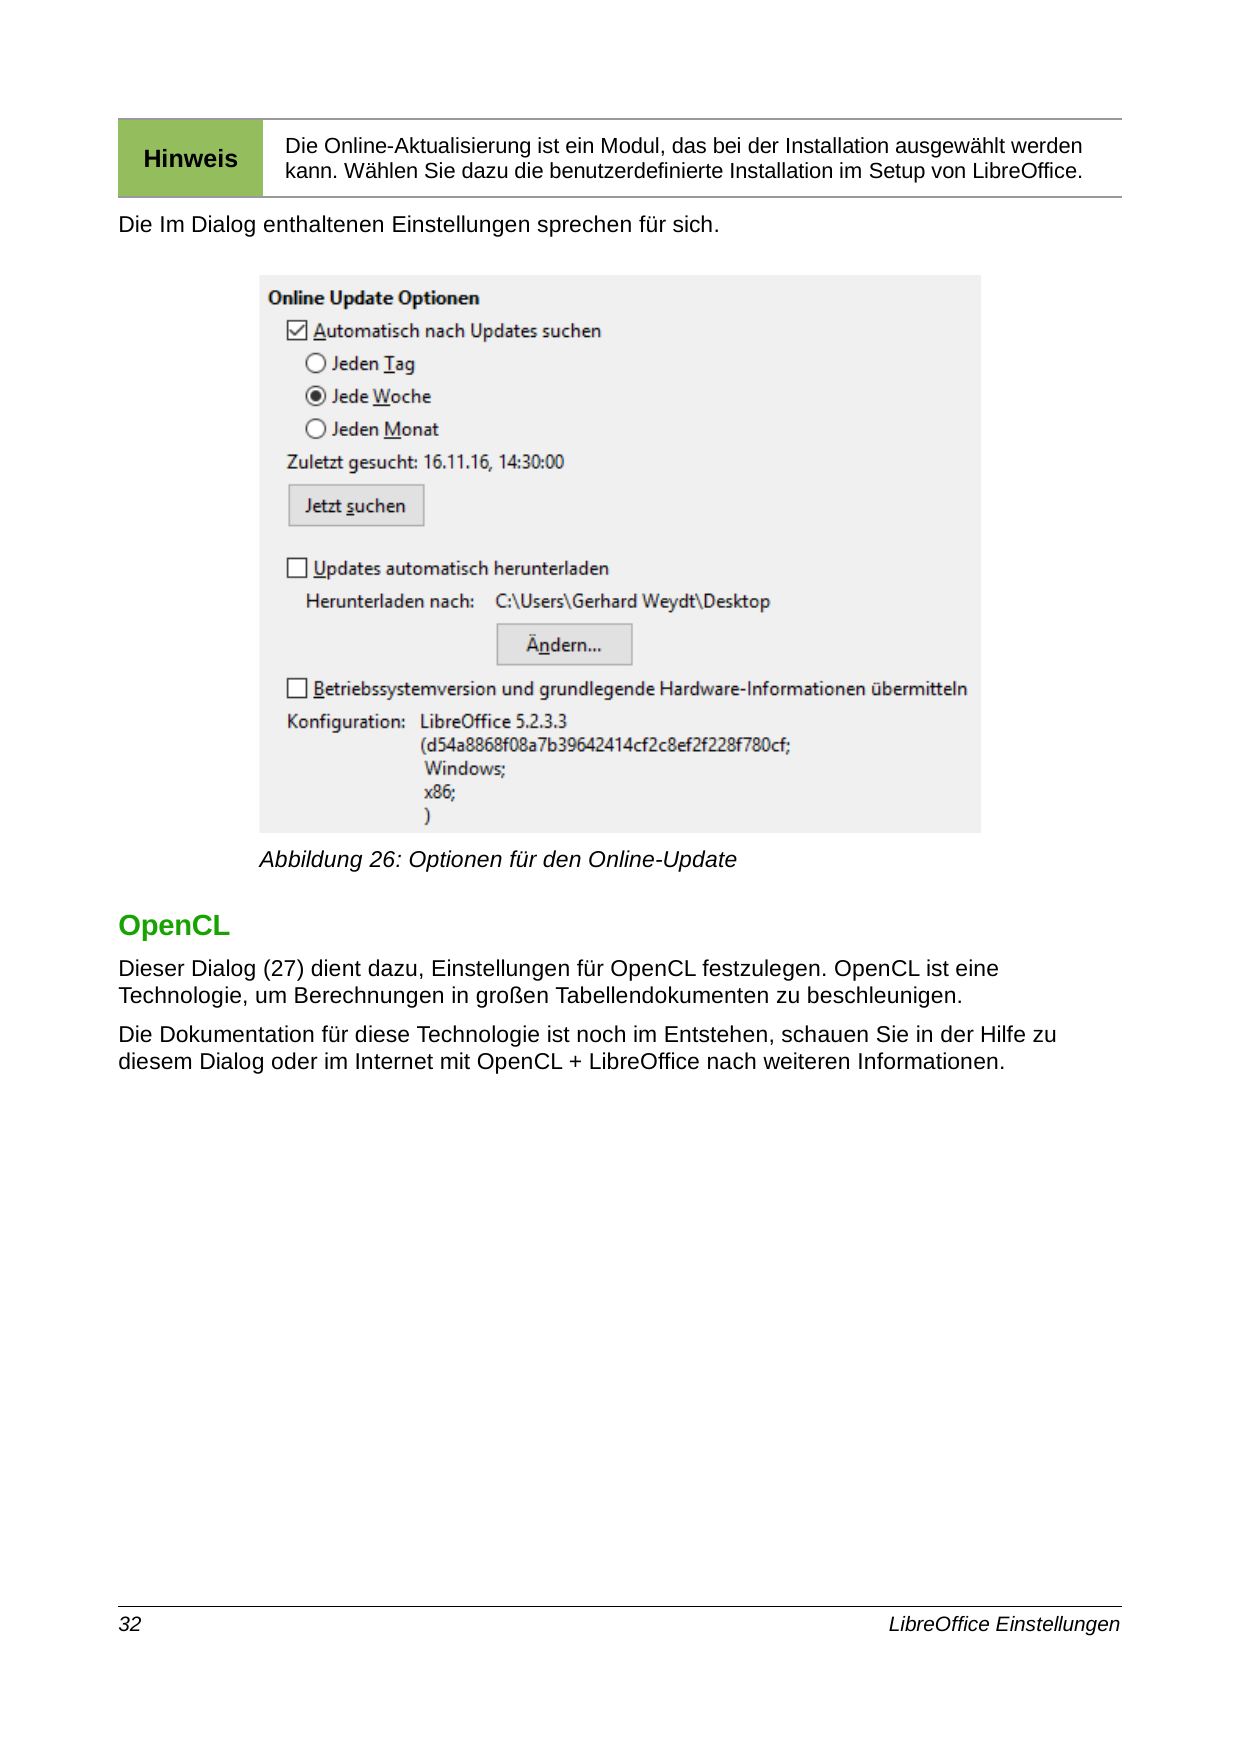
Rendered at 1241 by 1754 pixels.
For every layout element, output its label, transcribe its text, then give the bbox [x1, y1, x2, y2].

picture [259, 275, 982, 833]
subtitle OpenCL [118, 908, 1122, 942]
text Die Dokumentation für diese Technologie ist noch im Entstehen, schauen Sie in der Hilfe zu diesem Dialog oder im Internet mit OpenCL + LibreOffice nach weiteren Informationen. [118, 1021, 1122, 1075]
text Die Im Dialog enthaltenen Einstellungen sprechen für sich. [118, 211, 1122, 238]
text Abbildung 26: Optionen für den Online-Update [259, 845, 981, 872]
text Dieser Dialog (Abbildung 27) dient dazu, Einstellungen für OpenCL festzulegen. OpenCL ist eine Technologie, um Berechnungen in großen Tabellendokumenten zu beschleunigen. [118, 954, 1122, 1008]
table_header Hinweis [118, 120, 263, 196]
table_header Die Online-Aktualisierung ist ein Modul, das bei der Installation ausgewählt werden kann. Wählen Sie dazu die benutzerdefinierte Installation im Setup von LibreOffice. [264, 120, 1122, 196]
